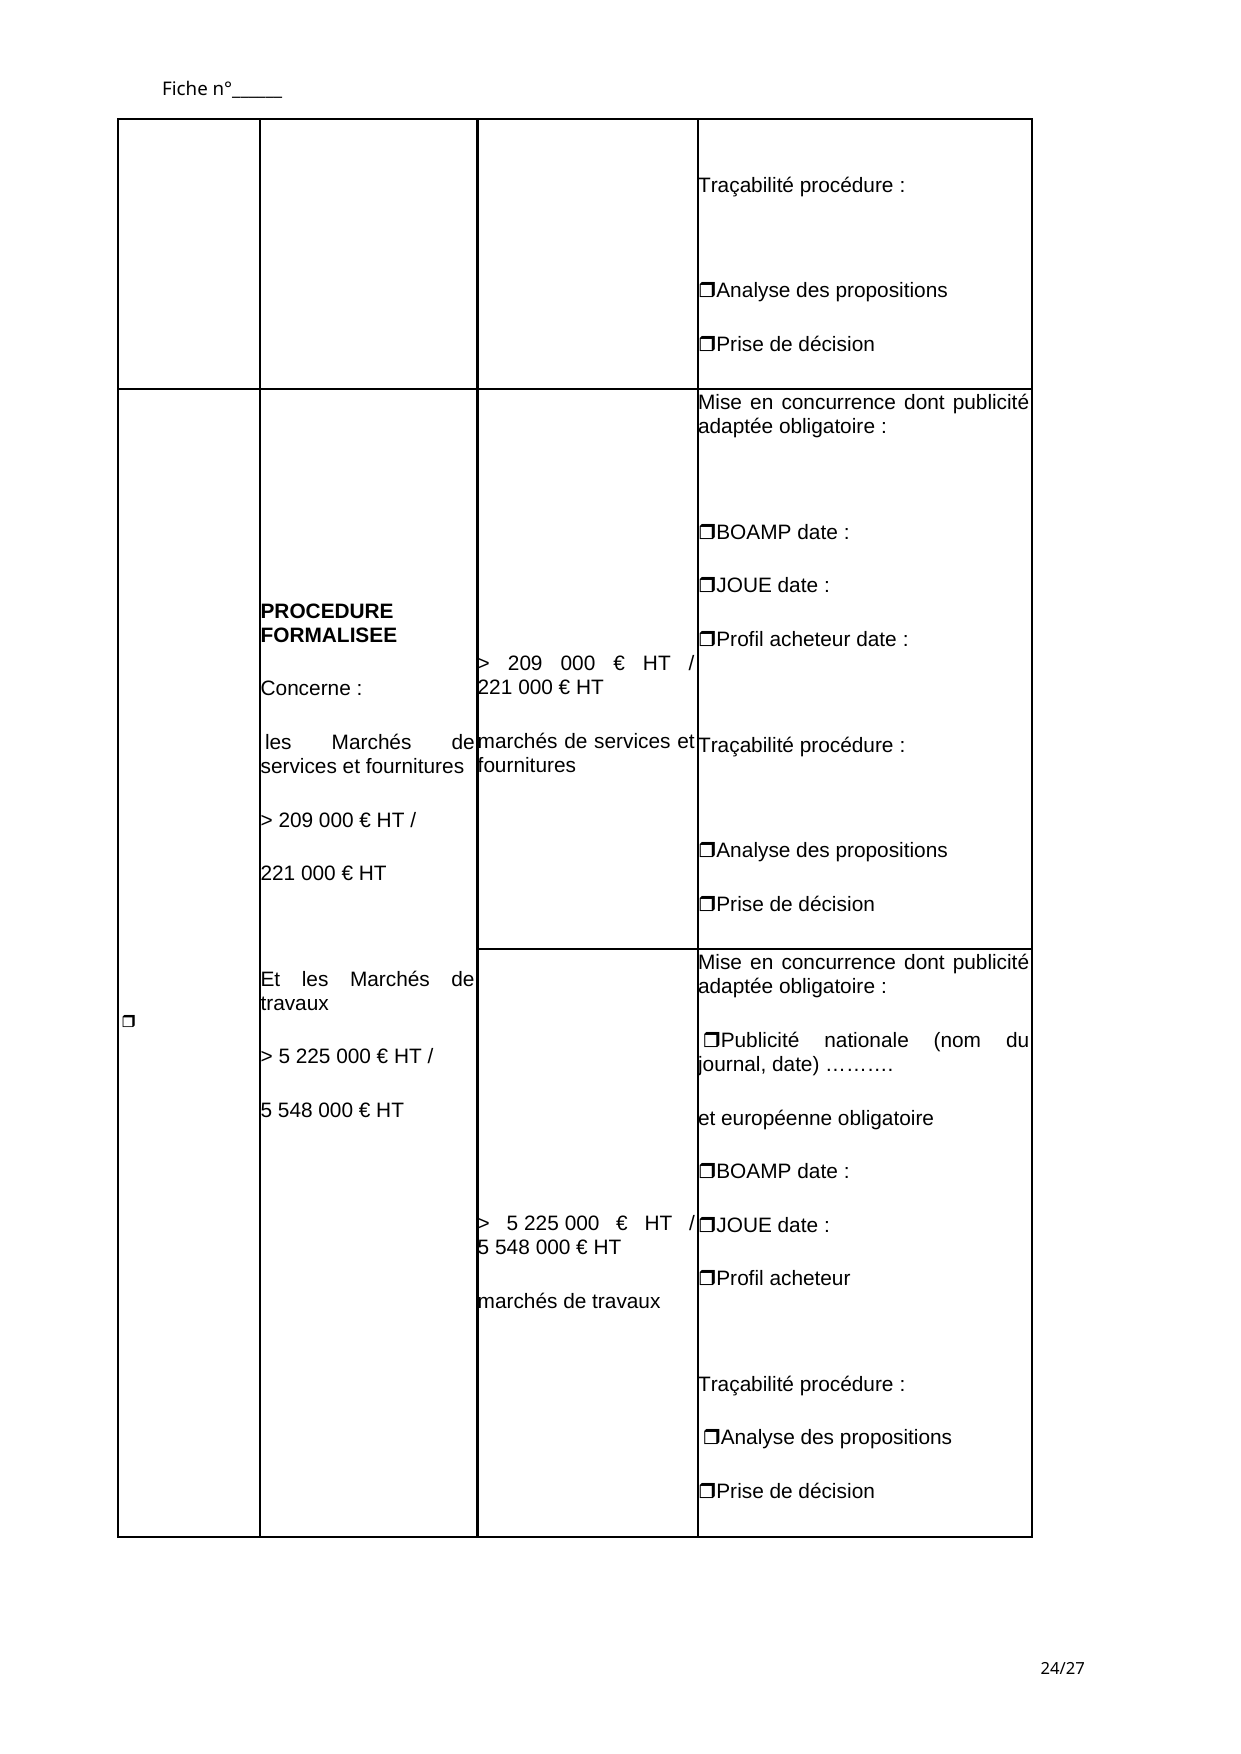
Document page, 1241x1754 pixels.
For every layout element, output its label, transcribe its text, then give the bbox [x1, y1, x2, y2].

table_cell PROCEDURE FORMALISEE Concerne : les Marchés de services et fournitures > 209 000 € HT / 221 000 € HT Et les Marchés de travaux > 5 225 000 € HT / 5 548 000 € HT [261, 390, 476, 1536]
table_cell r [119, 390, 259, 1536]
table_cell [479, 120, 697, 388]
table_cell [119, 120, 259, 388]
table_cell > 209 000 € HT / 221 000 € HT marchés de services et fournitures [479, 390, 697, 948]
table_cell Traçabilité procédure : rAnalyse des propositions rPrise de décision [699, 120, 1031, 388]
table_cell Mise en concurrence dont publicité adaptée obligatoire : rPublicité nationale (nom du journal, date) ………. et européenne obligatoire rBOAMP date : rJOUE date : rProfil acheteur Traçabilité procédure : rAnalyse des propositions rPrise de décision [699, 950, 1031, 1536]
table_cell > 5 225 000 € HT / 5 548 000 € HT marchés de travaux [479, 950, 697, 1536]
table_cell [261, 120, 476, 388]
table_cell Mise en concurrence dont publicité adaptée obligatoire : rBOAMP date : rJOUE date : rProfil acheteur date : Traçabilité procédure : rAnalyse des propositions rPrise de décision [699, 390, 1031, 948]
